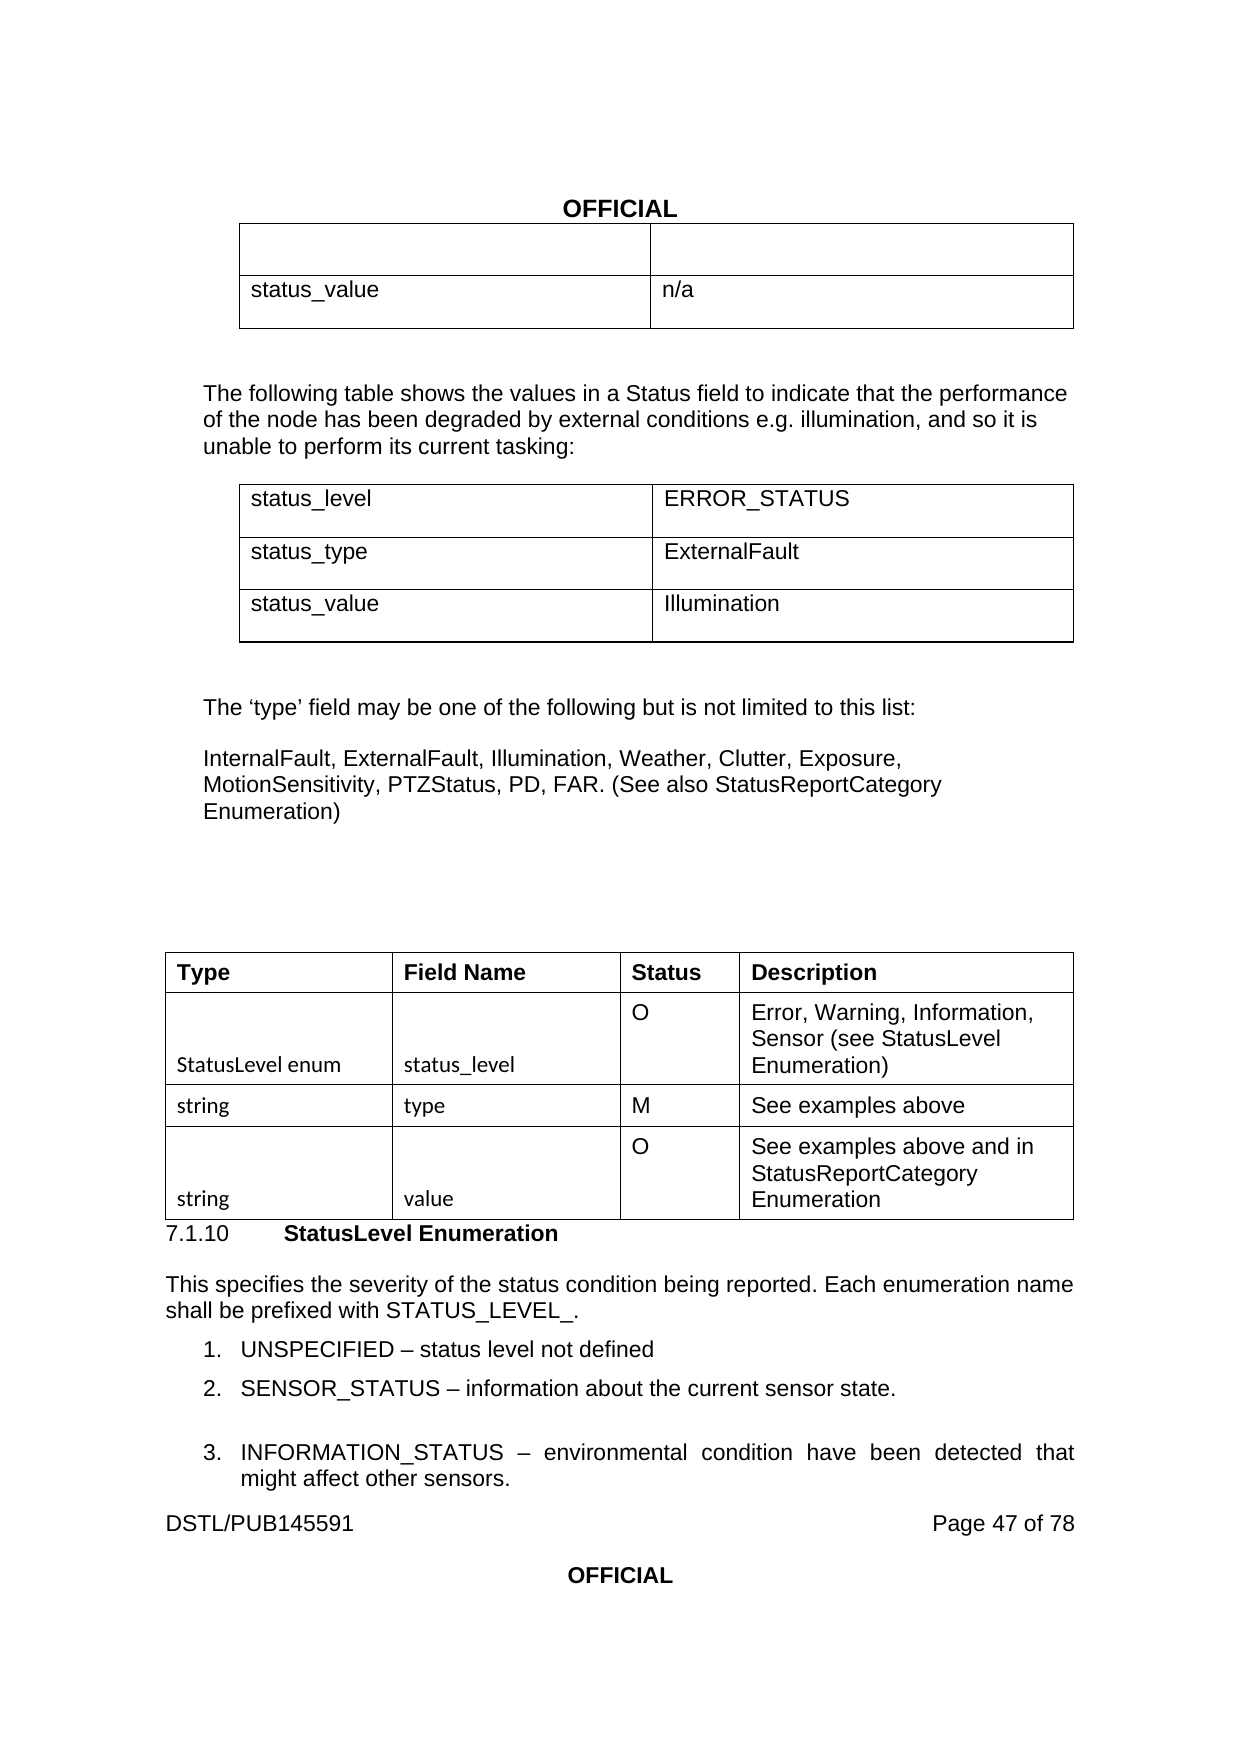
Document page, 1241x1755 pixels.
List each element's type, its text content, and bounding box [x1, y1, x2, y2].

table_cell O [621, 1127, 739, 1218]
table_header status_level [240, 485, 652, 537]
table_cell value [393, 1127, 620, 1218]
table_cell n/a [651, 276, 1073, 328]
table_cell M [621, 1085, 739, 1126]
text The ‘type’ field may be one of the following but is not limited to this list: [203, 694, 1075, 720]
list INFORMATION_STATUS – environmental condition have been detected that might affect other sensors. [203, 1439, 1075, 1492]
text The following table shows the values in a Status field to indicate that the performance of the node has been degraded by external conditions e.g. illumination, and so it is unable to perform its current tasking: [203, 380, 1075, 459]
table_cell status_value [240, 276, 650, 328]
text This specifies the severity of the status condition being reported. Each enumeration name shall be prefixed with STATUS_LEVEL_. [165, 1271, 1075, 1324]
list SENSOR_STATUS – information about the current sensor state. [203, 1375, 1075, 1401]
table_header Field Name [393, 953, 620, 992]
table_cell status_level [393, 993, 620, 1084]
list UNSPECIFIED – status level not defined [203, 1336, 1075, 1362]
table_cell string [166, 1085, 392, 1126]
table_cell ExternalFault [653, 538, 1073, 589]
table_cell Error, Warning, Information, Sensor (see 6.1.10) [740, 993, 1073, 1084]
table_cell status_value [240, 590, 652, 641]
table_header Status [621, 953, 739, 992]
table_cell StatusLevel enum [166, 993, 392, 1084]
table_cell [651, 224, 1073, 275]
subtitle StatusLevel Enumeration [165, 1219, 1075, 1246]
text InternalFault, ExternalFault, Illumination, Weather, Clutter, Exposure, MotionSensitivity, PTZStatus, PD, FAR. (See also 5.3.14) [203, 745, 1075, 824]
table_cell string [166, 1127, 392, 1218]
table_cell Illumination [653, 590, 1073, 641]
table_cell See examples above and in 5.3.14 [740, 1127, 1073, 1218]
table_header Type [166, 953, 392, 992]
table_cell O [621, 993, 739, 1084]
table_header ERROR_STATUS [653, 485, 1073, 537]
table_cell status_type [240, 538, 652, 589]
table_cell type [393, 1085, 620, 1126]
table_cell [240, 224, 650, 275]
table_header Description [740, 953, 1073, 992]
table_cell See examples above [740, 1085, 1073, 1126]
